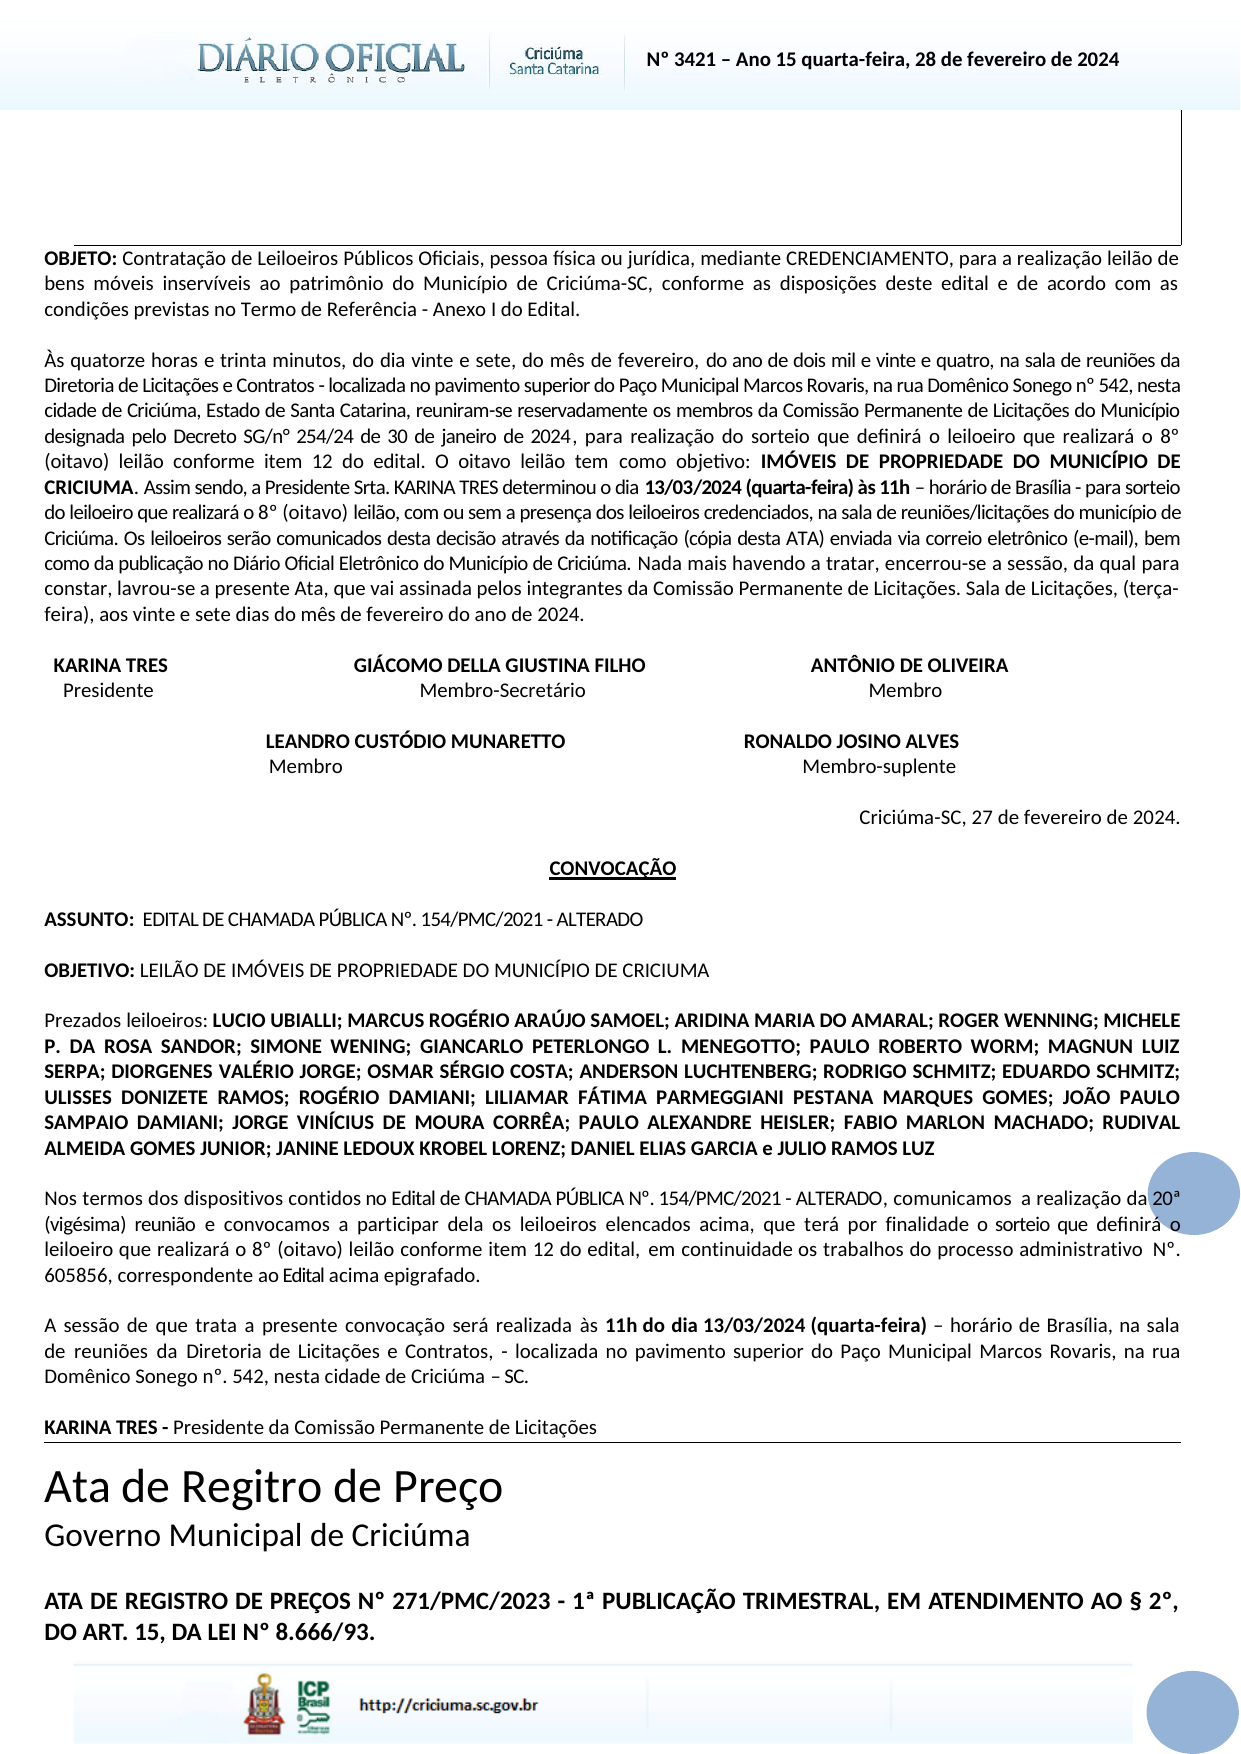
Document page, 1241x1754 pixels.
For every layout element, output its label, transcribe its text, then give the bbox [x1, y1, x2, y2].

text Às quatorze horas e trinta minutos, do dia vinte e sete, do mês de fevereiro, do ano de dois mil e vinte e quatro, na sala de reuniões da Diretoria de Licitações e Contratos - localizada no pavimento superior do Paço Municipal Marcos Rovaris, na rua Domênico Sonego nº 542, nesta cidade de Criciúma, Estado de Santa Catarina, reuniram-se reservadamente os membros da Comissão Permanente de Licitações do Município designada pelo Decreto SG/n° 254/24 de 30 de janeiro de 2024, para realização do sorteio que definirá o leiloeiro que realizará o 8º (oitavo) leilão conforme item 12 do edital. O oitavo leilão tem como objetivo: IMÓVEIS DE PROPRIEDADE DO MUNICÍPIO DE CRICIUMA. Assim sendo, a Presidente Srta. KARINA TRES determinou o dia 13/03/2024 (quarta-feira) às 11h – horário de Brasília - para sorteio do leiloeiro que realizará o 8º (oitavo) leilão, com ou sem a presença dos leiloeiros credenciados, na sala de reuniões/licitações do município de Criciúma. Os leiloeiros serão comunicados desta decisão através da notificação (cópia desta ATA) enviada via correio eletrônico (e-mail), bem como da publicação no Diário Oficial Eletrônico do Município de Criciúma. Nada mais havendo a tratar, encerrou-se a sessão, da qual para constar, lavrou-se a presente Ata, que vai assinada pelos integrantes da Comissão Permanente de Licitações. Sala de Licitações, (terça-feira), aos vinte e sete dias do mês de fevereiro do ano de 2024. [44, 347, 1181, 626]
text Prezados leiloeiros: LUCIO UBIALLI; MARCUS ROGÉRIO ARAÚJO SAMOEL; ARIDINA MARIA DO AMARAL; ROGER WENNING; MICHELE P. DA ROSA SANDOR; SIMONE WENING; GIANCARLO PETERLONGO L. MENEGOTTO; PAULO ROBERTO WORM; MAGNUN LUIZ SERPA; DIORGENES VALÉRIO JORGE; OSMAR SÉRGIO COSTA; ANDERSON LUCHTENBERG; RODRIGO SCHMITZ; EDUARDO SCHMITZ; ULISSES DONIZETE RAMOS; ROGÉRIO DAMIANI; LILIAMAR FÁTIMA PARMEGGIANI PESTANA MARQUES GOMES; JOÃO PAULO SAMPAIO DAMIANI; JORGE VINÍCIUS DE MOURA CORRÊA; PAULO ALEXANDRE HEISLER; FABIO MARLON MACHADO; RUDIVAL ALMEIDA GOMES JUNIOR; JANINE LEDOUX KROBEL LORENZ; DANIEL ELIAS GARCIA e JULIO RAMOS LUZ [44, 1008, 1181, 1160]
text Governo Municipal de Criciúma [44, 1514, 1181, 1555]
text Nos termos dos dispositivos contidos no Edital de CHAMADA PÚBLICA Nº. 154/PMC/2021 - ALTERADO, comunicamos a realização da 20ª (vigésima) reunião e convocamos a participar dela os leiloeiros elencados acima, que terá por finalidade o sorteio que definirá o leiloeiro que realizará o 8º (oitavo) leilão conforme item 12 do edital, em continuidade os trabalhos do processo administrativo Nº. 605856, correspondente ao Edital acima epigrafado. [44, 1186, 1181, 1287]
subtitle KARINA TRES - Presidente da Comissão Permanente de Licitações [44, 1414, 1181, 1442]
text ATA DE REGISTRO DE PREÇOS Nº 271/PMC/2023 - 1ª PUBLICAÇÃO TRIMESTRAL, EM ATENDIMENTO AO § 2º, DO ART. 15, DA LEI Nº 8.666/93. [44, 1585, 1181, 1646]
text Ata de Regitro de Preço [44, 1456, 1181, 1514]
text Presidente Membro-Secretário Membro [44, 677, 1181, 703]
text OBJETO: Contratação de Leiloeiros Públicos Oficiais, pessoa física ou jurídica, mediante CREDENCIAMENTO, para a realização leilão de bens móveis inservíveis ao patrimônio do Município de Criciúma-SC, conforme as disposições deste edital e de acordo com as condições previstas no Termo de Referência - Anexo I do Edital. [44, 245, 1181, 321]
text CONVOCAÇÃO [44, 855, 1181, 881]
text OBJETIVO: LEILÃO DE IMÓVEIS DE PROPRIEDADE DO MUNICÍPIO DE CRICIUMA [44, 957, 1181, 982]
text ASSUNTO: EDITAL DE CHAMADA PÚBLICA Nº. 154/PMC/2021 - ALTERADO [44, 906, 1181, 931]
text LEANDRO CUSTÓDIO MUNARETTO RONALDO JOSINO ALVES [44, 728, 1181, 753]
text KARINA TRES GIÁCOMO DELLA GIUSTINA FILHO ANTÔNIO DE OLIVEIRA [44, 652, 1181, 677]
text Membro Membro-suplente [44, 753, 1181, 779]
text A sessão de que trata a presente convocação será realizada às 11h do dia 13/03/2024 (quarta-feira) – horário de Brasília, na sala de reuniões da Diretoria de Licitações e Contratos, - localizada no pavimento superior do Paço Municipal Marcos Rovaris, na rua Domênico Sonego nº. 542, nesta cidade de Criciúma – SC. [44, 1313, 1181, 1389]
text Criciúma-SC, 27 de fevereiro de 2024. [44, 804, 1181, 830]
